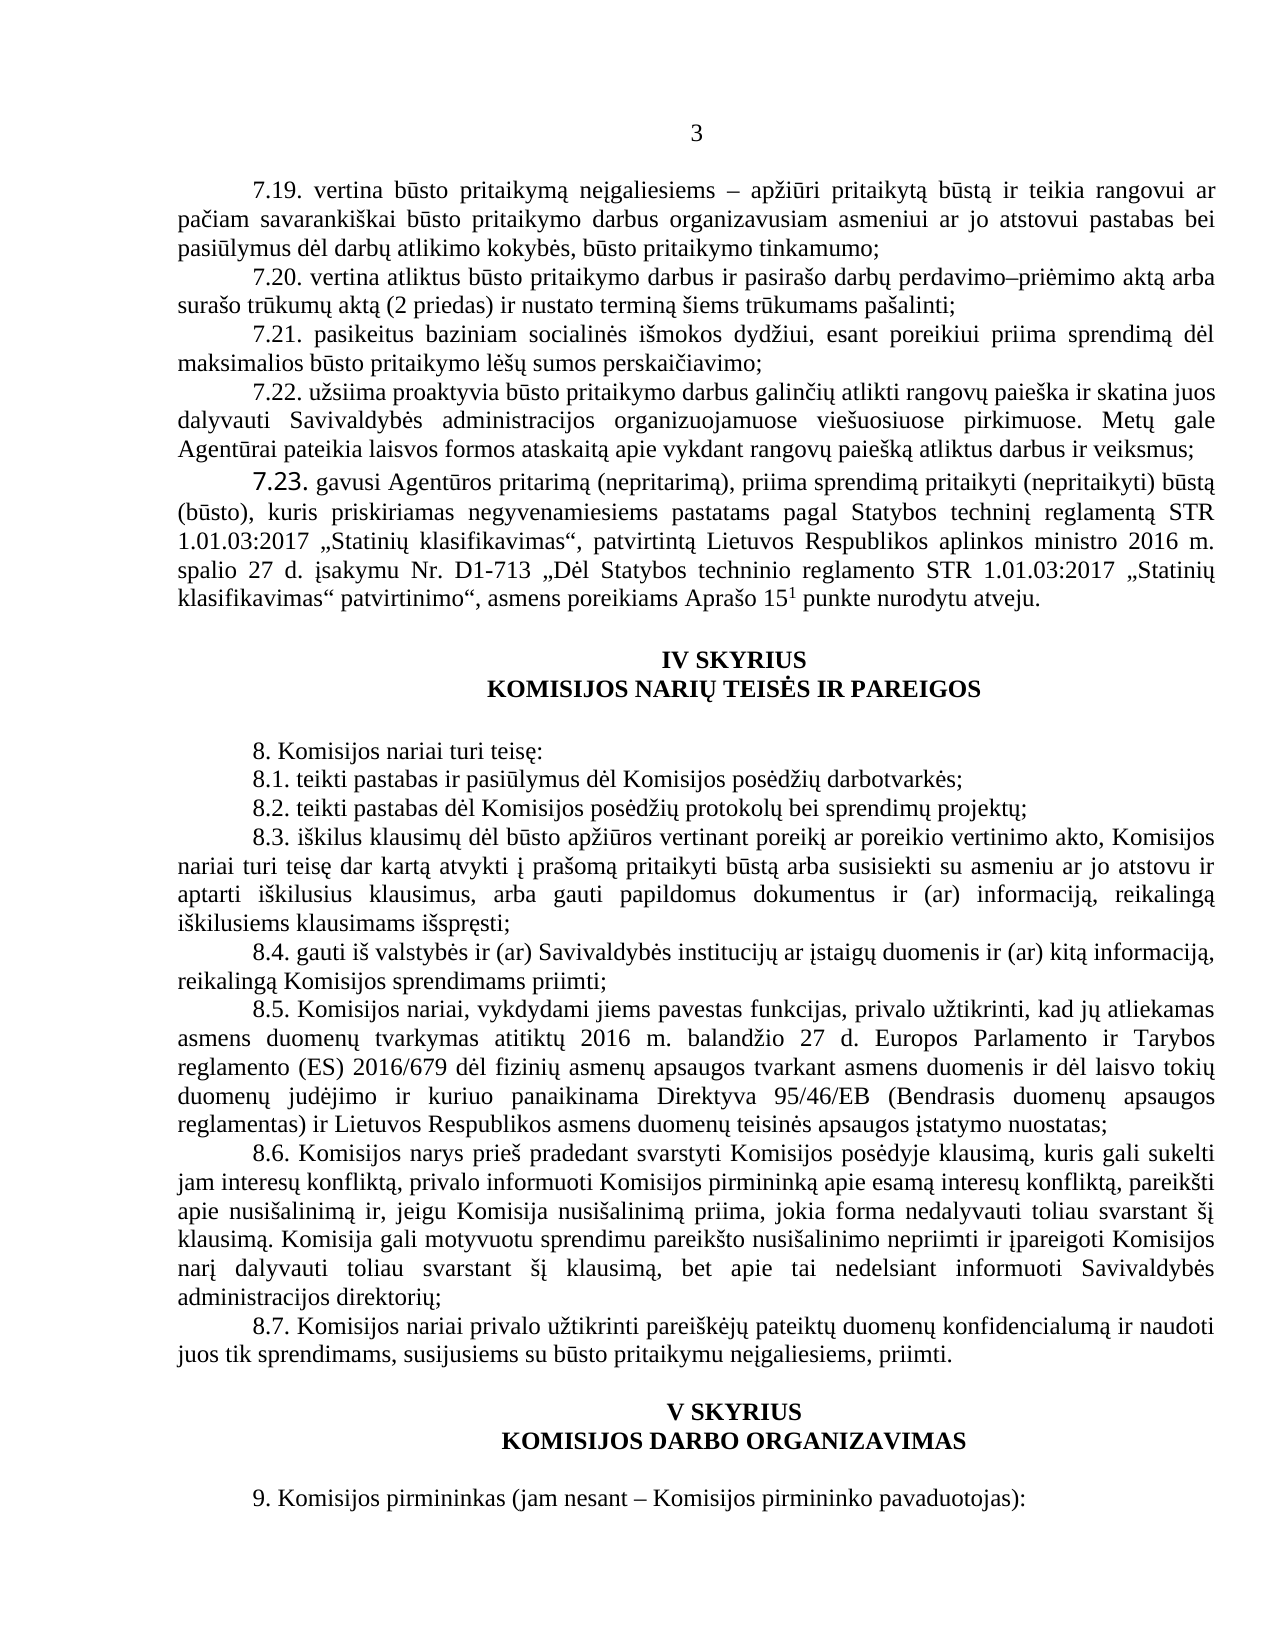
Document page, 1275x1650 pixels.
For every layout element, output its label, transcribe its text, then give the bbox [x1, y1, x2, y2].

text 8.6. Komisijos narys prieš pradedant svarstyti Komisijos posėdyje klausimą, kuris gali sukelti jam interesų konfliktą, privalo informuoti Komisijos pirmininką apie esamą interesų konfliktą, pareikšti apie nusišalinimą ir, jeigu Komisija nusišalinimą priima, jokia forma nedalyvauti toliau svarstant šį klausimą. Komisija gali motyvuotu sprendimu pareikšto nusišalinimo nepriimti ir įpareigoti Komisijos narį dalyvauti toliau svarstant šį klausimą, bet apie tai nedelsiant informuoti Savivaldybės administracijos direktorių; [177, 1138, 1216, 1311]
text 8.7. Komisijos nariai privalo užtikrinti pareiškėjų pateiktų duomenų konfidencialumą ir naudoti juos tik sprendimams, susijusiems su būsto pritaikymu neįgaliesiems, priimti. [177, 1311, 1216, 1368]
text 7.22. užsiima proaktyvia būsto pritaikymo darbus galinčių atlikti rangovų paieška ir skatina juos dalyvauti Savivaldybės administracijos organizuojamuose viešuosiuose pirkimuose. Metų gale Agentūrai pateikia laisvos formos ataskaitą apie vykdant rangovų paiešką atliktus darbus ir veiksmus; [177, 377, 1216, 463]
text 8.4. gauti iš valstybės ir (ar) Savivaldybės institucijų ar įstaigų duomenis ir (ar) kitą informaciją, reikalingą Komisijos sprendimams priimti; [177, 937, 1216, 994]
text 8. Komisijos nariai turi teisę: [177, 736, 1216, 764]
text 8.2. teikti pastabas dėl Komisijos posėdžių protokolų bei sprendimų projektų; [177, 793, 1216, 822]
text 7.20. vertina atliktus būsto pritaikymo darbus ir pasirašo darbų perdavimo–priėmimo aktą arba surašo trūkumų aktą (2 priedas) ir nustato terminą šiems trūkumams pašalinti; [177, 262, 1216, 319]
text 7.23. gavusi Agentūros pritarimą (nepritarimą), priima sprendimą pritaikyti (nepritaikyti) būstą (būsto), kuris priskiriamas negyvenamiesiems pastatams pagal Statybos techninį reglamentą STR 1.01.03:2017 „Statinių klasifikavimas“, patvirtintą Lietuvos Respublikos aplinkos ministro 2016 m. spalio 27 d. įsakymu Nr. D1-713 „Dėl Statybos techninio reglamento STR 1.01.03:2017 „Statinių klasifikavimas“ patvirtinimo“, asmens poreikiams Aprašo 151 punkte nurodytu atveju. [177, 463, 1216, 612]
text V SKYRIUS [177, 1397, 1216, 1426]
text 8.3. iškilus klausimų dėl būsto apžiūros vertinant poreikį ar poreikio vertinimo akto, Komisijos nariai turi teisę dar kartą atvykti į prašomą pritaikyti būstą arba susisiekti su asmeniu ar jo atstovu ir aptarti iškilusius klausimus, arba gauti papildomus dokumentus ir (ar) informaciją, reikalingą iškilusiems klausimams išspręsti; [177, 822, 1216, 937]
text IV SKYRIUS [177, 645, 1216, 674]
text komisijos narių teisės IR PAREIGOS [177, 674, 1216, 703]
text KOMISIJOS DARBO ORGANIZAVIMAS [177, 1426, 1216, 1454]
text 7.21. pasikeitus baziniam socialinės išmokos dydžiui, esant poreikiui priima sprendimą dėl maksimalios būsto pritaikymo lėšų sumos perskaičiavimo; [177, 319, 1216, 377]
text 9. Komisijos pirmininkas (jam nesant – Komisijos pirmininko pavaduotojas): [177, 1483, 1216, 1512]
text 8.5. Komisijos nariai, vykdydami jiems pavestas funkcijas, privalo užtikrinti, kad jų atliekamas asmens duomenų tvarkymas atitiktų 2016 m. balandžio 27 d. Europos Parlamento ir Tarybos reglamento (ES) 2016/679 dėl fizinių asmenų apsaugos tvarkant asmens duomenis ir dėl laisvo tokių duomenų judėjimo ir kuriuo panaikinama Direktyva 95/46/EB (Bendrasis duomenų apsaugos reglamentas) ir Lietuvos Respublikos asmens duomenų teisinės apsaugos įstatymo nuostatas; [177, 994, 1216, 1138]
text 7.19. vertina būsto pritaikymą neįgaliesiems – apžiūri pritaikytą būstą ir teikia rangovui ar pačiam savarankiškai būsto pritaikymo darbus organizavusiam asmeniui ar jo atstovui pastabas bei pasiūlymus dėl darbų atlikimo kokybės, būsto pritaikymo tinkamumo; [177, 176, 1216, 262]
text 8.1. teikti pastabas ir pasiūlymus dėl Komisijos posėdžių darbotvarkės; [177, 764, 1216, 793]
